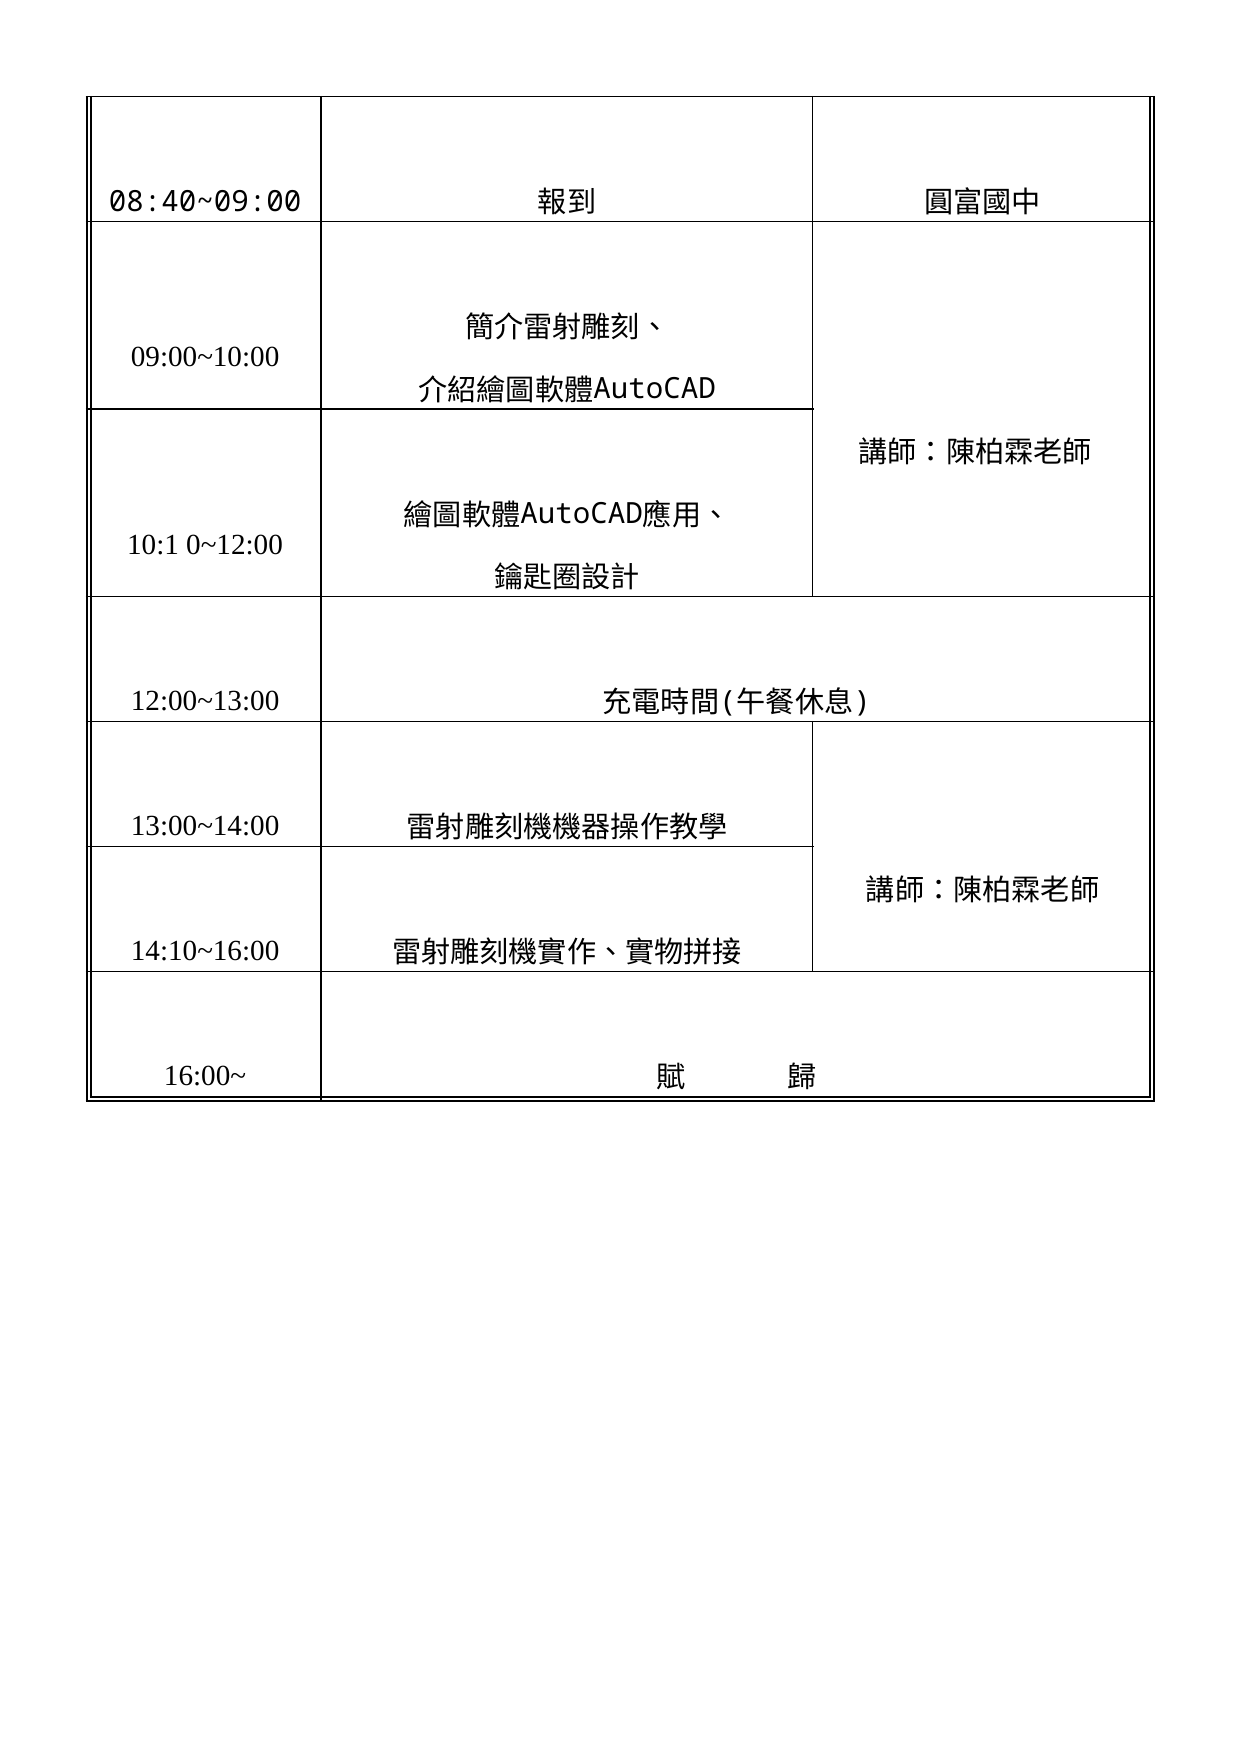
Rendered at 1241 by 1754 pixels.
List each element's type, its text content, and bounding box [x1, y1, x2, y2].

table_cell 繪圖軟體AutoCAD應用、 鑰匙圈設計 [322, 410, 812, 596]
table_cell 10:1 0~12:00 [92, 410, 320, 596]
table_cell 12:00~13:00 [92, 597, 320, 721]
table_cell 08:40~09:00 [92, 97, 320, 221]
table_cell 圓富國中 [813, 97, 1149, 221]
table_cell 簡介雷射雕刻、 介紹繪圖軟體AutoCAD [322, 222, 812, 408]
table_cell 講師：陳柏霖老師 [813, 222, 1149, 596]
table_cell 14:10~16:00 [92, 847, 320, 971]
table_cell 雷射雕刻機機器操作教學 [322, 722, 812, 846]
table_cell 講師：陳柏霖老師 [813, 722, 1149, 971]
table_cell 報到 [322, 97, 812, 221]
table_cell 16:00~ [92, 972, 320, 1096]
table_cell 充電時間(午餐休息) [322, 597, 1149, 721]
table_cell 09:00~10:00 [92, 222, 320, 408]
table_cell 13:00~14:00 [92, 722, 320, 846]
table_cell 雷射雕刻機實作、實物拼接 [322, 847, 812, 971]
table_cell 賦 歸 [322, 972, 1149, 1096]
